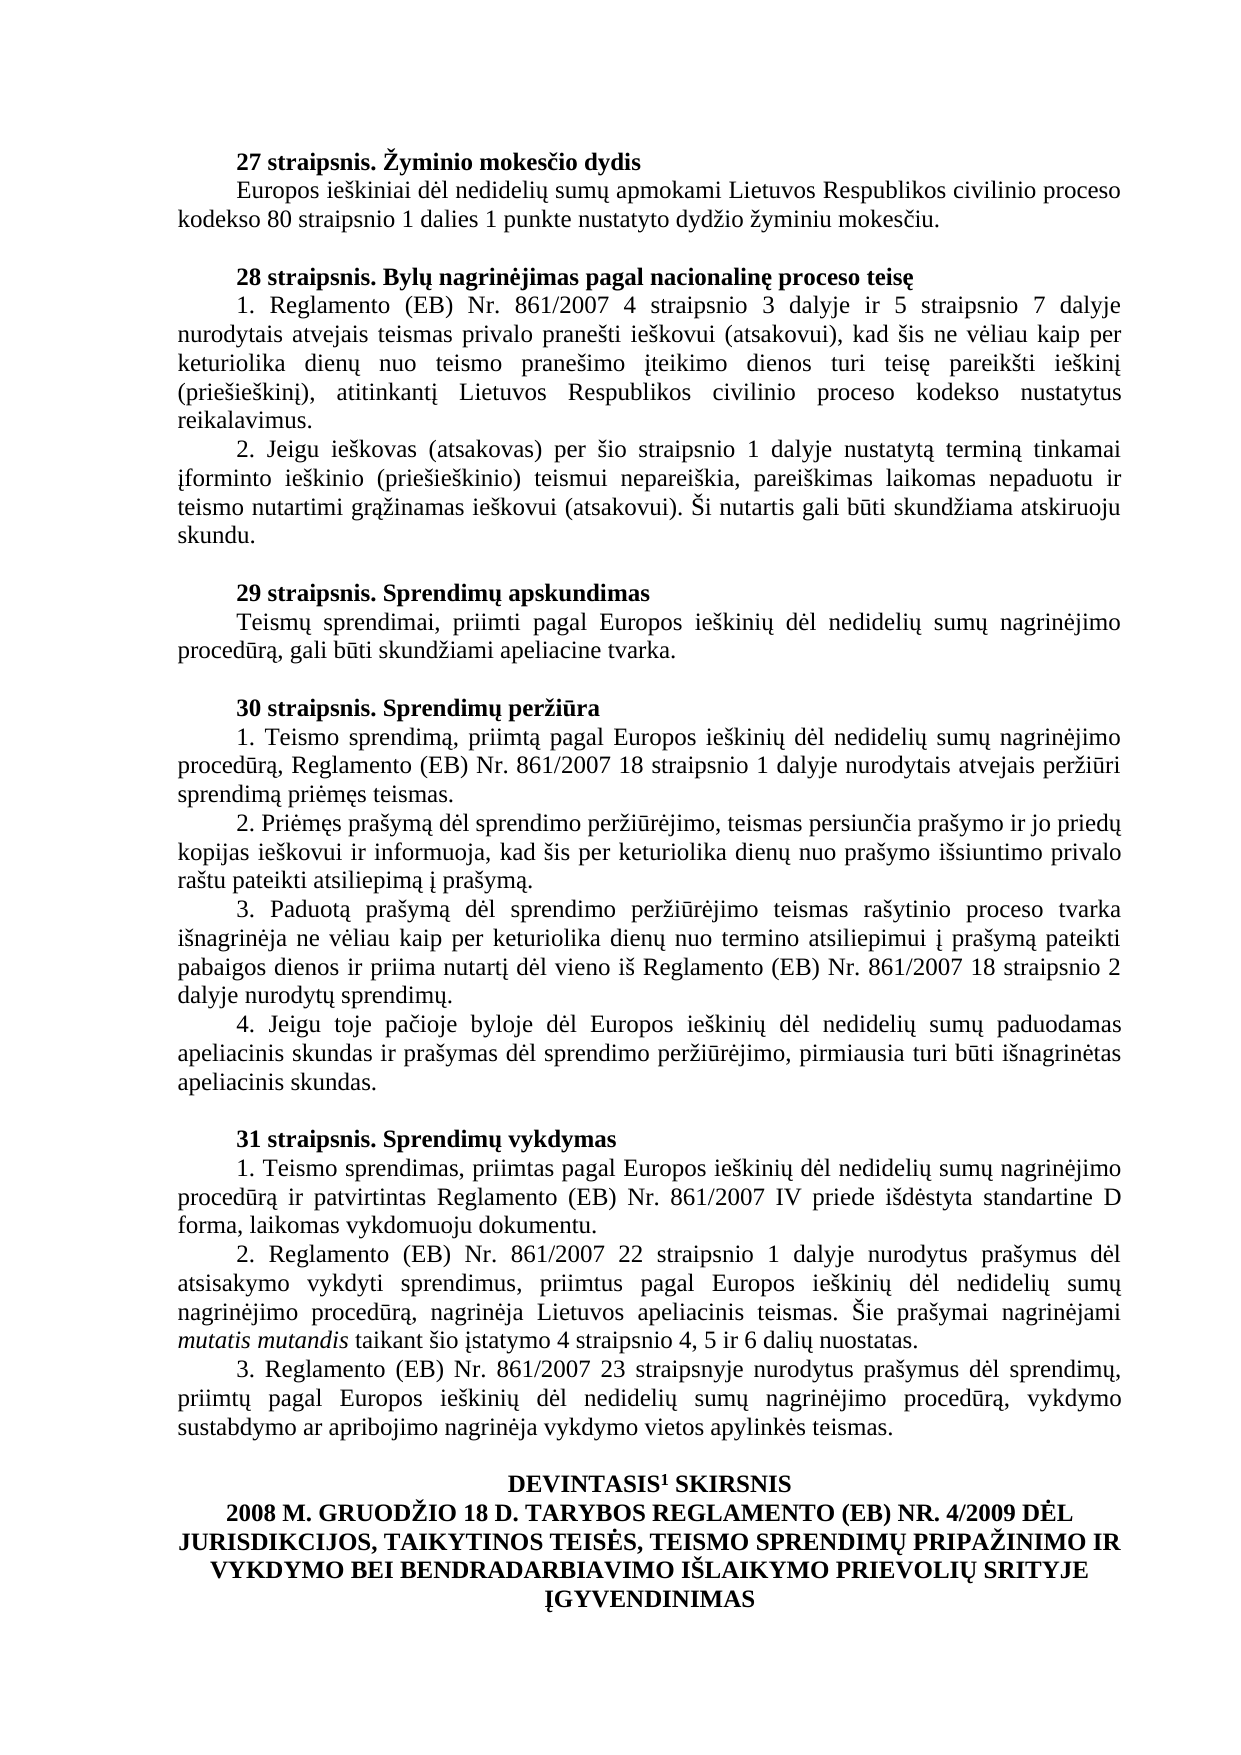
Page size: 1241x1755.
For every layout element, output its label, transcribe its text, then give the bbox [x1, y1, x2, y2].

text 3. Paduotą prašymą dėl sprendimo peržiūrėjimo teismas rašytinio proceso tvarka išnagrinėja ne vėliau kaip per keturiolika dienų nuo termino atsiliepimui į prašymą pateikti pabaigos dienos ir priima nutartį dėl vieno iš Reglamento (EB) Nr. 861/2007 18 straipsnio 2 dalyje nurodytų sprendimų. [177, 894, 1122, 1009]
text 2008 M. GRUODŽIO 18 D. TARYBOS REGLAMENTO (EB) Nr. 4/2009 DĖL JURISDIKCIJOS, TAIKYTINOS TEISĖS, TEISMO SPRENDIMŲ PRIPAŽINIMO IR VYKDYMO BEI BENDRADARBIAVIMO IŠLAIKYMO PRIEVOLIŲ SRITYJE ĮGYVENDINIMAS [177, 1498, 1122, 1613]
text 1. Teismo sprendimas, priimtas pagal Europos ieškinių dėl nedidelių sumų nagrinėjimo procedūrą ir patvirtintas Reglamento (EB) Nr. 861/2007 IV priede išdėstyta standartine D forma, laikomas vykdomuoju dokumentu. [177, 1153, 1122, 1239]
text 1. Teismo sprendimą, priimtą pagal Europos ieškinių dėl nedidelių sumų nagrinėjimo procedūrą, Reglamento (EB) Nr. 861/2007 18 straipsnio 1 dalyje nurodytais atvejais peržiūri sprendimą priėmęs teismas. [177, 722, 1122, 808]
text 2. Priėmęs prašymą dėl sprendimo peržiūrėjimo, teismas persiunčia prašymo ir jo priedų kopijas ieškovui ir informuoja, kad šis per keturiolika dienų nuo prašymo išsiuntimo privalo raštu pateikti atsiliepimą į prašymą. [177, 808, 1122, 894]
text 2. Jeigu ieškovas (atsakovas) per šio straipsnio 1 dalyje nustatytą terminą tinkamai įforminto ieškinio (priešieškinio) teismui nepareiškia, pareiškimas laikomas nepaduotu ir teismo nutartimi grąžinamas ieškovui (atsakovui). Ši nutartis gali būti skundžiama atskiruoju skundu. [177, 434, 1122, 549]
text Teismų sprendimai, priimti pagal Europos ieškinių dėl nedidelių sumų nagrinėjimo procedūrą, gali būti skundžiami apeliacine tvarka. [177, 607, 1122, 664]
text 4. Jeigu toje pačioje byloje dėl Europos ieškinių dėl nedidelių sumų paduodamas apeliacinis skundas ir prašymas dėl sprendimo peržiūrėjimo, pirmiausia turi būti išnagrinėtas apeliacinis skundas. [177, 1009, 1122, 1096]
text 27 straipsnis. Žyminio mokesčio dydis [177, 147, 1122, 176]
text 1. Reglamento (EB) Nr. 861/2007 4 straipsnio 3 dalyje ir 5 straipsnio 7 dalyje nurodytais atvejais teismas privalo pranešti ieškovui (atsakovui), kad šis ne vėliau kaip per keturiolika dienų nuo teismo pranešimo įteikimo dienos turi teisę pareikšti ieškinį (priešieškinį), atitinkantį Lietuvos Respublikos civilinio proceso kodekso nustatytus reikalavimus. [177, 291, 1122, 434]
text DEVINTASIS1 SKIRSNIS [177, 1469, 1122, 1498]
text 31 straipsnis. Sprendimų vykdymas [177, 1124, 1122, 1153]
text 3. Reglamento (EB) Nr. 861/2007 23 straipsnyje nurodytus prašymus dėl sprendimų, priimtų pagal Europos ieškinių dėl nedidelių sumų nagrinėjimo procedūrą, vykdymo sustabdymo ar apribojimo nagrinėja vykdymo vietos apylinkės teismas. [177, 1354, 1122, 1441]
text 30 straipsnis. Sprendimų peržiūra [177, 693, 1122, 722]
text 2. Reglamento (EB) Nr. 861/2007 22 straipsnio 1 dalyje nurodytus prašymus dėl atsisakymo vykdyti sprendimus, priimtus pagal Europos ieškinių dėl nedidelių sumų nagrinėjimo procedūrą, nagrinėja Lietuvos apeliacinis teismas. Šie prašymai nagrinėjami mutatis mutandis taikant šio įstatymo 4 straipsnio 4, 5 ir 6 dalių nuostatas. [177, 1239, 1122, 1354]
text 29 straipsnis. Sprendimų apskundimas [177, 578, 1122, 607]
text Europos ieškiniai dėl nedidelių sumų apmokami Lietuvos Respublikos civilinio proceso kodekso 80 straipsnio 1 dalies 1 punkte nustatyto dydžio žyminiu mokesčiu. [177, 176, 1122, 233]
text 28 straipsnis. Bylų nagrinėjimas pagal nacionalinę proceso teisę [177, 262, 1122, 291]
